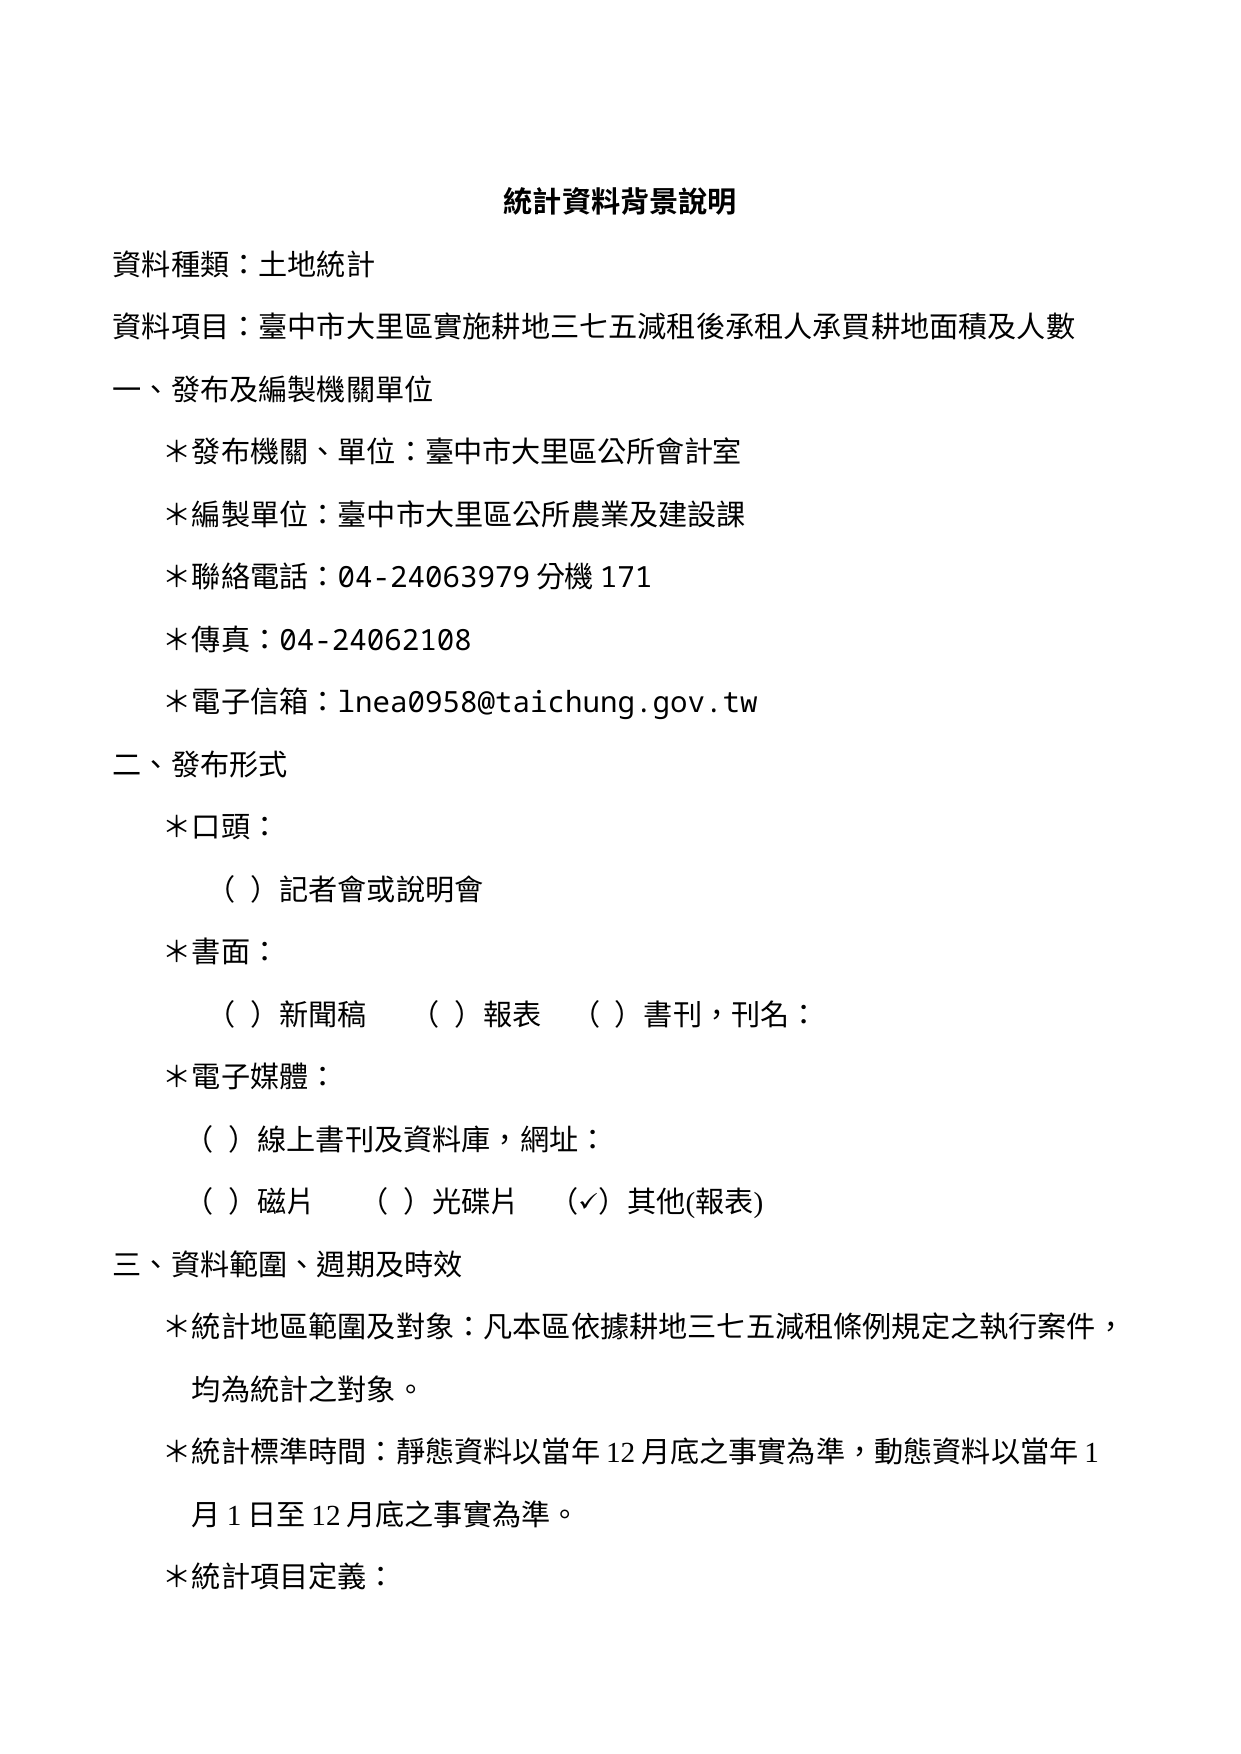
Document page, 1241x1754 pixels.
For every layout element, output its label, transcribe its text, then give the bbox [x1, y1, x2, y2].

text （ ）磁片 （ ）光碟片 （）其他(報表) [162, 1158, 1128, 1221]
text ＊編製單位：臺中市大里區公所農業及建設課 [162, 471, 1128, 533]
text 二、發布形式 [112, 721, 1128, 783]
text ＊聯絡電話：04-24063979分機171 [162, 533, 1128, 596]
text 資料項目：臺中市大里區實施耕地三七五減租後承租人承買耕地面積及人數 [112, 283, 1128, 346]
text （ ）新聞稿 （ ）報表 （ ）書刊，刊名： [162, 971, 1128, 1033]
text ＊發布機關、單位：臺中市大里區公所會計室 [162, 408, 1128, 471]
text ＊電子媒體： [162, 1033, 1128, 1096]
text ＊書面： [162, 908, 1128, 971]
text （ ）記者會或說明會 [162, 846, 1128, 908]
text ＊統計標準時間：靜態資料以當年12月底之事實為準，動態資料以當年1月1日至12月底之事實為準。 [162, 1408, 1128, 1533]
text 三、資料範圍、週期及時效 [112, 1221, 1128, 1283]
text （ ）線上書刊及資料庫，網址： [162, 1096, 1128, 1158]
text ＊統計地區範圍及對象：凡本區依據耕地三七五減租條例規定之執行案件，均為統計之對象。 [162, 1283, 1128, 1408]
text 統計資料背景說明 [112, 158, 1128, 221]
text 資料種類：土地統計 [112, 221, 1128, 283]
text ＊傳真：04-24062108 [162, 596, 1128, 658]
text ＊電子信箱：lnea0958@taichung.gov.tw [162, 658, 1128, 721]
text 一、發布及編製機關單位 [112, 346, 1128, 408]
text ＊口頭： [162, 783, 1128, 846]
text ＊統計項目定義： [162, 1533, 1128, 1596]
